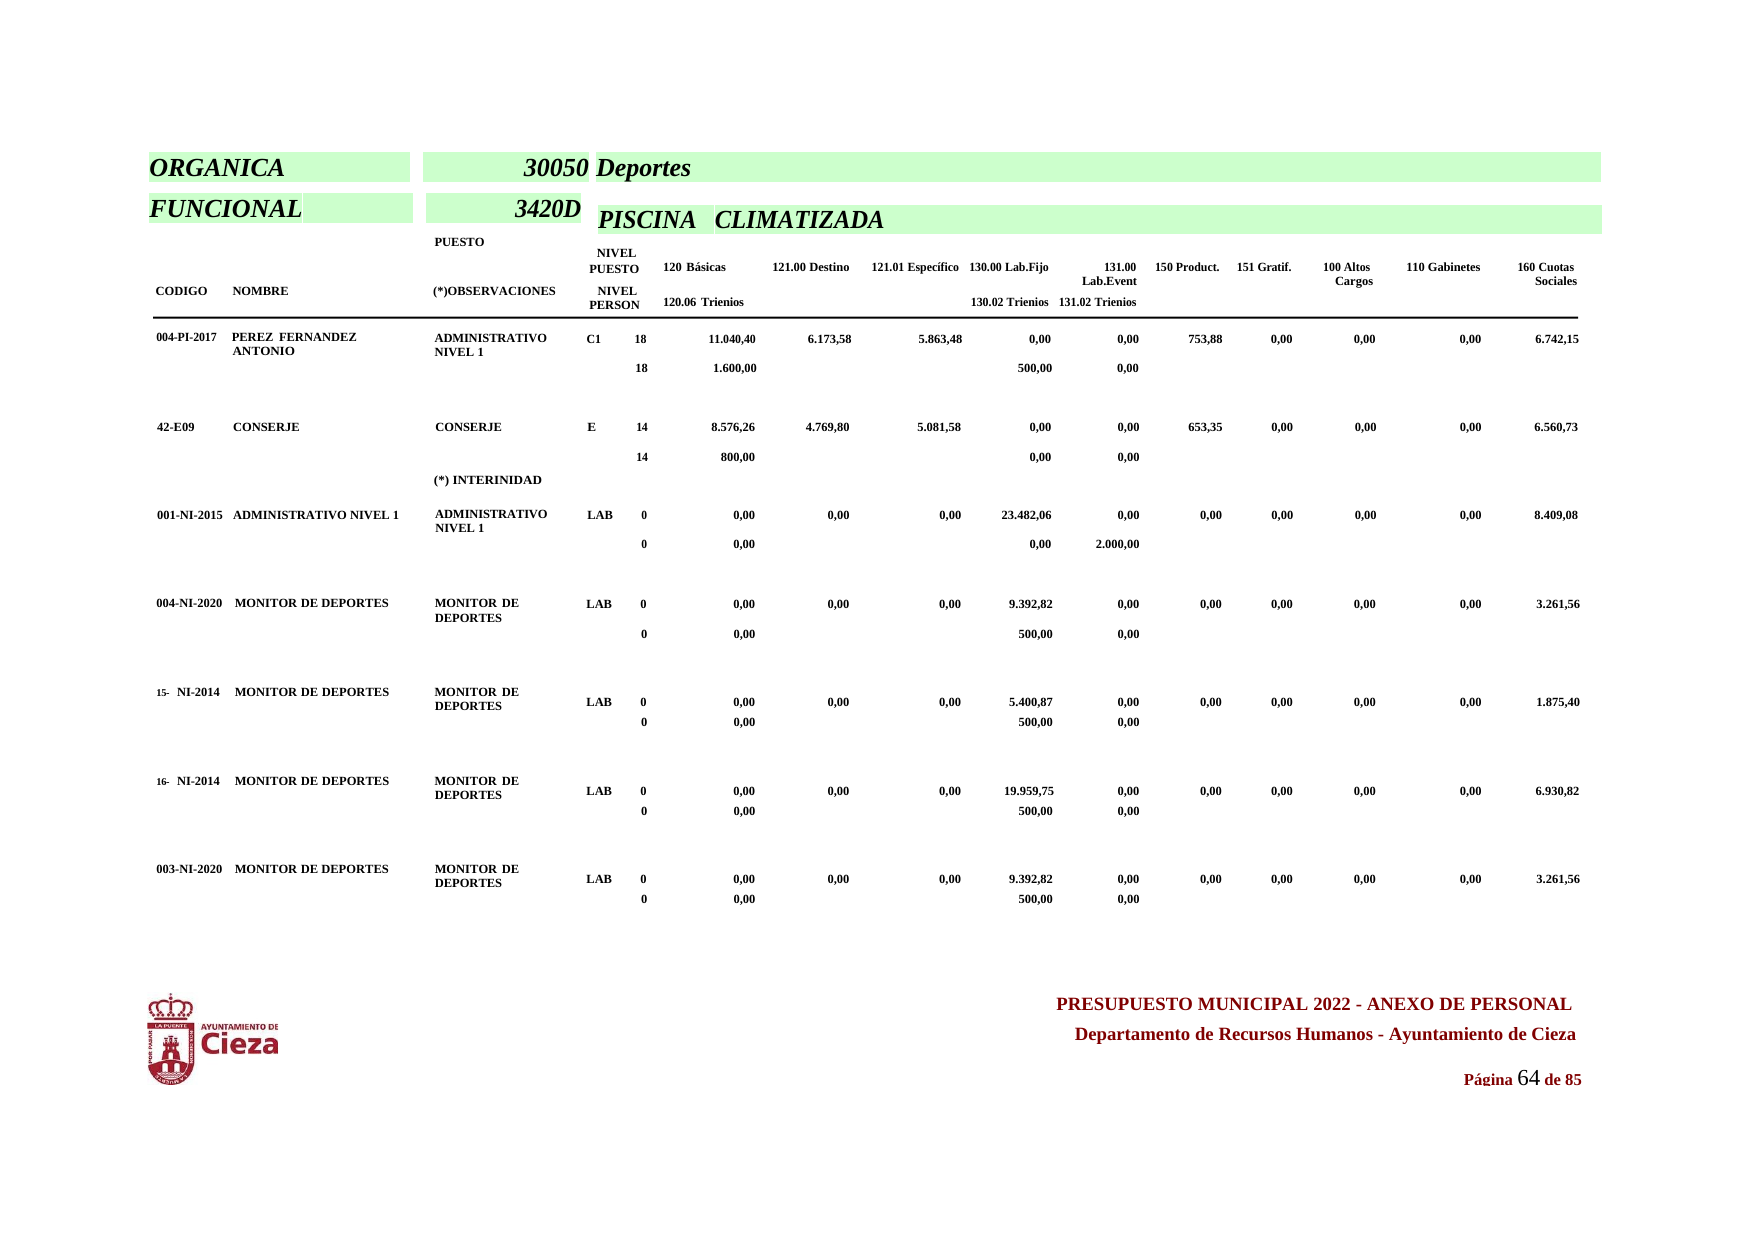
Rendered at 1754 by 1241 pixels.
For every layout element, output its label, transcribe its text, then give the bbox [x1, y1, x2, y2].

text 0 0,00 500,00 0,00 [641, 803, 1614, 818]
list NI-2014 MONITOR DE DEPORTES MONITOR DE [156, 685, 525, 699]
text C1 18 [586, 331, 650, 346]
text DEPORTES [434, 876, 525, 890]
text 0,00 [983, 538, 1051, 551]
text 150 Product. 151 Gratif. 100 Altos [1141, 260, 1370, 274]
text 0 0,00 500,00 0,00 [641, 892, 1614, 906]
text 110 Gabinetes 160 Cuotas Sociales [1406, 260, 1579, 288]
text 0,00 0,00 5.400,87 0,00 0,00 0,00 0,00 0,00 1.875,40 [827, 695, 1614, 709]
text 8.576,26 [681, 421, 754, 434]
text ADMINISTRATIVO NIVEL 1 [233, 508, 416, 522]
text 001-NI-2015 [157, 508, 226, 522]
text DEPORTES [434, 788, 525, 802]
text 14 [636, 421, 681, 434]
text 0,00 [681, 538, 755, 551]
text 0,00 [1419, 508, 1481, 522]
text 0,00 [1354, 421, 1419, 434]
text 004-PI-2017 PEREZ FERNANDEZ ANTONIO [156, 331, 363, 358]
text PUESTO [135, 237, 484, 249]
text LAB 0 [586, 783, 650, 798]
text (*) INTERINIDAD [434, 473, 568, 487]
text ADMINISTRATIVO NIVEL 1 [434, 332, 549, 359]
text 0 0,00 500,00 0,00 [641, 626, 1614, 641]
text 0,00 0,00 9.392,82 0,00 0,00 0,00 0,00 0,00 3.261,56 [827, 872, 1614, 886]
text 0,00 [1075, 449, 1139, 464]
text 5.081,58 [885, 421, 961, 434]
text DEPORTES [434, 611, 525, 625]
text LAB 0 [586, 872, 650, 886]
text 6.173,58 5.863,48 0,00 0,00 753,88 0,00 0,00 0,00 6.742,15 [808, 331, 1614, 346]
text 0,00 [681, 508, 755, 522]
text ADMINISTRATIVO NIVEL 1 [435, 508, 549, 536]
text CODIGO NOMBRE [155, 284, 294, 298]
text 130.02 Trienios 131.02 Trienios [971, 295, 1137, 309]
text 0,00 [983, 449, 1051, 464]
text 003-NI-2020 MONITOR DE DEPORTES MONITOR DE [156, 862, 525, 876]
text E [587, 421, 624, 434]
text 0,00 [885, 508, 961, 522]
text 120 Básicas [663, 260, 745, 274]
text 42-E09 [157, 421, 226, 434]
subtitle PISCINA CLIMATIZADA [598, 204, 1614, 234]
text 0,00 0,00 9.392,82 0,00 0,00 0,00 0,00 0,00 3.261,56 [827, 597, 1614, 611]
text 0,00 [1186, 508, 1236, 522]
text NIVEL [597, 248, 1614, 260]
text CONSERJE [233, 421, 416, 434]
text 0 [641, 538, 681, 551]
text PUESTO [589, 262, 641, 276]
text 0,00 [1268, 421, 1296, 434]
text NIVEL PERSON [589, 284, 642, 312]
text 004-NI-2020 MONITOR DE DEPORTES MONITOR DE [156, 597, 525, 611]
text 800,00 [681, 449, 755, 464]
text 14 [636, 449, 681, 464]
text 2.000,00 [1075, 538, 1139, 551]
text 0,00 [1075, 508, 1139, 522]
text 0,00 [782, 508, 849, 522]
text 653,35 [1186, 421, 1225, 434]
text 0,00 [1419, 421, 1481, 434]
text 0,00 [733, 597, 758, 611]
text 6.560,73 [1510, 421, 1578, 434]
text 0,00 [983, 421, 1051, 434]
list NI-2014 MONITOR DE DEPORTES MONITOR DE [156, 774, 525, 788]
text 121.00 Destino 121.01 Específico 130.00 Lab.Fijo 131.00 [772, 260, 1137, 274]
text 0,00 [733, 783, 758, 798]
text 0,00 0,00 19.959,75 0,00 0,00 0,00 0,00 0,00 6.930,82 [827, 783, 1614, 798]
text Lab.Event [1082, 274, 1137, 288]
text 23.482,06 [983, 508, 1051, 522]
text 4.769,80 [782, 421, 849, 434]
text 8.409,08 [1510, 508, 1578, 522]
text CONSERJE [435, 421, 568, 434]
text (*)OBSERVACIONES [433, 284, 560, 298]
text 0,00 [1268, 508, 1296, 522]
text FUNCIONAL 3420D [149, 193, 581, 223]
text 0 [641, 508, 681, 522]
text LAB 0 [586, 597, 650, 611]
subtitle ORGANICA 30050 Deportes [149, 152, 1614, 182]
text 0 0,00 500,00 0,00 [641, 715, 1614, 729]
text 0,00 [1075, 421, 1139, 434]
text DEPORTES [434, 699, 525, 714]
text 0,00 [733, 872, 758, 886]
text LAB 0 [586, 695, 650, 709]
text 0,00 [1354, 508, 1419, 522]
picture [147, 992, 279, 1085]
text LAB [587, 508, 624, 522]
text 0,00 [733, 695, 758, 709]
text 11.040,40 [708, 331, 758, 346]
text Cargos [1141, 274, 1373, 288]
text 18 1.600,00 500,00 0,00 [159, 361, 1614, 375]
text 120.06 Trienios [663, 295, 745, 309]
